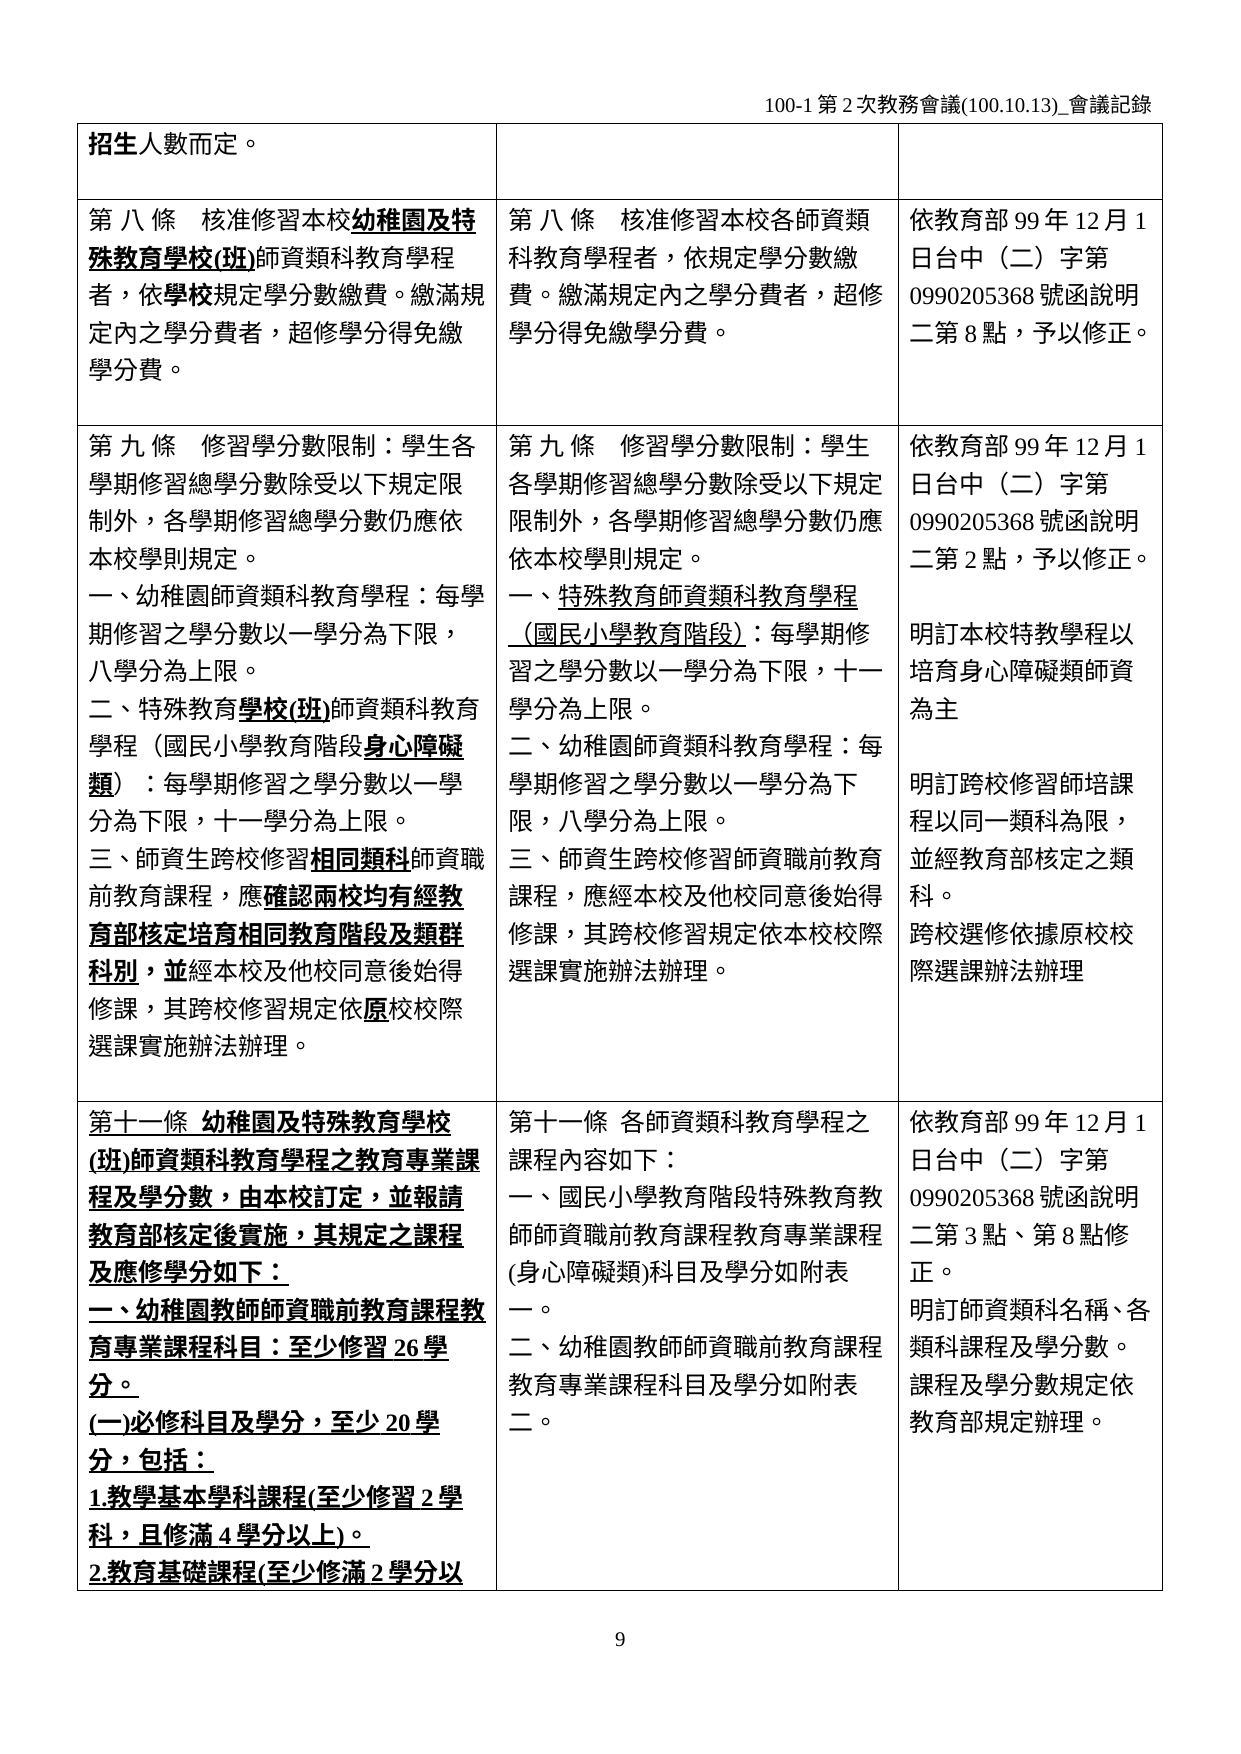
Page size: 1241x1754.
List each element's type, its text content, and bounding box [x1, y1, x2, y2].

table_cell 第 九 條 修習學分數限制：學生各學期修習總學分數除受以下規定限制外，各學期修習總學分數仍應依本校學則規定。 一、特殊教育師資類科教育學程（國民小學教育階段）：每學期修習之學分數以一學分為下限，十一學分為上限。 二、幼稚園師資類科教育學程：每學期修習之學分數以一學分為下限，八學分為上限。 三、師資生跨校修習師資職前教育課程，應經本校及他校同意後始得修課，其跨校修習規定依本校校際選課實施辦法辦理。 [497, 426, 898, 1101]
table_cell [497, 124, 898, 199]
table_cell 第十一條 幼稚園及特殊教育學校(班)師資類科教育學程之教育專業課程及學分數，由本校訂定，並報請教育部核定後實施，其規定之課程及應修學分如下： 一、幼稚園教師師資職前教育課程教育專業課程科目：至少修習26學分。 (一)必修科目及學分，至少20學分，包括： 1.教學基本學科課程(至少修習2學科，且修滿4學分以上)。 2.教育基礎課程(至少修滿2學分以 [78, 1102, 496, 1590]
table_cell 第 九 條 修習學分數限制：學生各學期修習總學分數除受以下規定限制外，各學期修習總學分數仍應依本校學則規定。 一、幼稚園師資類科教育學程：每學期修習之學分數以一學分為下限，八學分為上限。 二、特殊教育學校(班)師資類科教育學程（國民小學教育階段身心障礙類）：每學期修習之學分數以一學分為下限，十一學分為上限。 三、師資生跨校修習相同類科師資職前教育課程，應確認兩校均有經教育部核定培育相同教育階段及類群科別，並經本校及他校同意後始得修課，其跨校修習規定依原校校際選課實施辦法辦理。 [78, 426, 496, 1101]
table_cell 招生人數而定。 [78, 124, 496, 199]
table_cell [899, 124, 1162, 199]
table_cell 依教育部99年12月1日台中（二）字第0990205368號函說明二第8點，予以修正。 [899, 200, 1162, 425]
table_cell 第 八 條 核准修習本校幼稚園及特殊教育學校(班)師資類科教育學程者，依學校規定學分數繳費。繳滿規定內之學分費者，超修學分得免繳學分費。 [78, 200, 496, 425]
table_cell 第 八 條 核准修習本校各師資類科教育學程者，依規定學分數繳費。繳滿規定內之學分費者，超修學分得免繳學分費。 [497, 200, 898, 425]
table_cell 第十一條 各師資類科教育學程之課程內容如下： 一、國民小學教育階段特殊教育教師師資職前教育課程教育專業課程(身心障礙類)科目及學分如附表一。 二、幼稚園教師師資職前教育課程教育專業課程科目及學分如附表二。 [497, 1102, 898, 1590]
table_cell 依教育部99年12月1日台中（二）字第0990205368號函說明二第2點，予以修正。 明訂本校特教學程以培育身心障礙類師資為主 明訂跨校修習師培課程以同一類科為限，並經教育部核定之類科。 跨校選修依據原校校際選課辦法辦理 [899, 426, 1162, 1101]
table_cell 依教育部99年12月1日台中（二）字第0990205368號函說明二第3點、第8點修正。 明訂師資類科名稱、各類科課程及學分數。 課程及學分數規定依教育部規定辦理。 [899, 1102, 1162, 1590]
